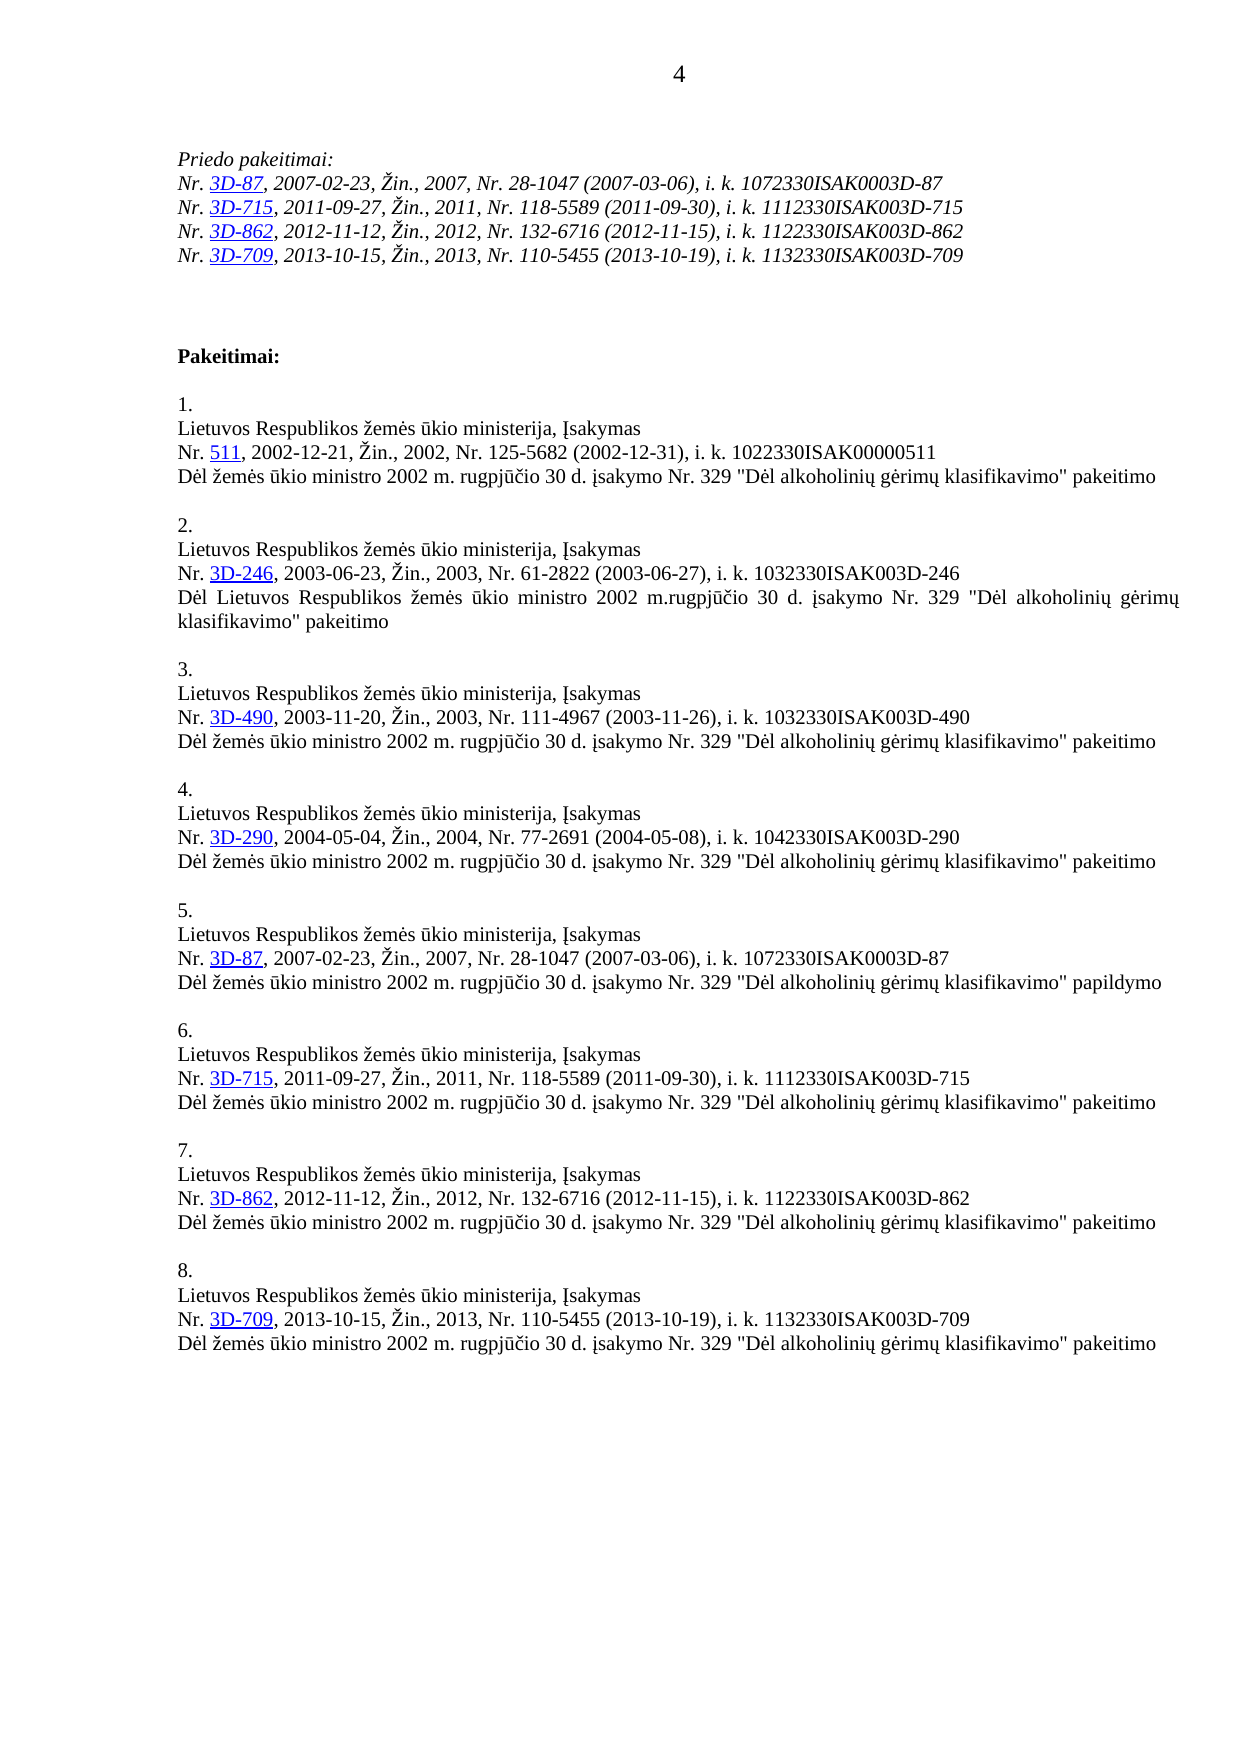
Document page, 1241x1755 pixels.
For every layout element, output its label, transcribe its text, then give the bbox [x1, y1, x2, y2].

text Nr. 3D-862, 2012-11-12, Žin., 2012, Nr. 132-6716 (2012-11-15), i. k. 1122330ISAK003D-862 [177, 1186, 1181, 1210]
text Nr. 3D-87, 2007-02-23, Žin., 2007, Nr. 28-1047 (2007-03-06), i. k. 1072330ISAK0003D-87 [177, 946, 1181, 970]
text Dėl žemės ūkio ministro 2002 m. rugpjūčio 30 d. įsakymo Nr. 329 "Dėl alkoholinių gėrimų klasifikavimo" pakeitimo [177, 1331, 1181, 1355]
text 3. [177, 657, 1181, 681]
text Dėl žemės ūkio ministro 2002 m. rugpjūčio 30 d. įsakymo Nr. 329 "Dėl alkoholinių gėrimų klasifikavimo" pakeitimo [177, 729, 1181, 753]
text Nr. 3D-715, 2011-09-27, Žin., 2011, Nr. 118-5589 (2011-09-30), i. k. 1112330ISAK003D-715 [177, 1066, 1181, 1090]
text 4. [177, 777, 1181, 801]
text Lietuvos Respublikos žemės ūkio ministerija, Įsakymas [177, 801, 1181, 825]
text 8. [177, 1258, 1181, 1282]
text Lietuvos Respublikos žemės ūkio ministerija, Įsakymas [177, 1042, 1181, 1066]
text Nr. 3D-290, 2004-05-04, Žin., 2004, Nr. 77-2691 (2004-05-08), i. k. 1042330ISAK003D-290 [177, 825, 1181, 849]
text Nr. 3D-709, 2013-10-15, Žin., 2013, Nr. 110-5455 (2013-10-19), i. k. 1132330ISAK003D-709 [177, 243, 1181, 267]
text Nr. 3D-87, 2007-02-23, Žin., 2007, Nr. 28-1047 (2007-03-06), i. k. 1072330ISAK0003D-87 [177, 171, 1181, 195]
text Dėl žemės ūkio ministro 2002 m. rugpjūčio 30 d. įsakymo Nr. 329 "Dėl alkoholinių gėrimų klasifikavimo" pakeitimo [177, 849, 1181, 873]
text 2. [177, 512, 1181, 537]
text Pakeitimai: [177, 344, 1181, 368]
text Dėl žemės ūkio ministro 2002 m. rugpjūčio 30 d. įsakymo Nr. 329 "Dėl alkoholinių gėrimų klasifikavimo" pakeitimo [177, 1090, 1181, 1114]
text Nr. 3D-715, 2011-09-27, Žin., 2011, Nr. 118-5589 (2011-09-30), i. k. 1112330ISAK003D-715 [177, 195, 1181, 219]
text Lietuvos Respublikos žemės ūkio ministerija, Įsakymas [177, 1162, 1181, 1186]
text Lietuvos Respublikos žemės ūkio ministerija, Įsakymas [177, 416, 1181, 440]
text Nr. 3D-246, 2003-06-23, Žin., 2003, Nr. 61-2822 (2003-06-27), i. k. 1032330ISAK003D-246 [177, 561, 1181, 585]
text Lietuvos Respublikos žemės ūkio ministerija, Įsakymas [177, 537, 1181, 561]
text Dėl žemės ūkio ministro 2002 m. rugpjūčio 30 d. įsakymo Nr. 329 "Dėl alkoholinių gėrimų klasifikavimo" papildymo [177, 970, 1181, 994]
text Lietuvos Respublikos žemės ūkio ministerija, Įsakymas [177, 922, 1181, 946]
text Dėl žemės ūkio ministro 2002 m. rugpjūčio 30 d. įsakymo Nr. 329 "Dėl alkoholinių gėrimų klasifikavimo" pakeitimo [177, 464, 1181, 488]
text Lietuvos Respublikos žemės ūkio ministerija, Įsakymas [177, 1282, 1181, 1307]
text Lietuvos Respublikos žemės ūkio ministerija, Įsakymas [177, 681, 1181, 705]
text Nr. 3D-862, 2012-11-12, Žin., 2012, Nr. 132-6716 (2012-11-15), i. k. 1122330ISAK003D-862 [177, 219, 1181, 243]
text Nr. 511, 2002-12-21, Žin., 2002, Nr. 125-5682 (2002-12-31), i. k. 1022330ISAK00000511 [177, 440, 1181, 464]
text 6. [177, 1018, 1181, 1042]
text Nr. 3D-709, 2013-10-15, Žin., 2013, Nr. 110-5455 (2013-10-19), i. k. 1132330ISAK003D-709 [177, 1307, 1181, 1331]
text 5. [177, 897, 1181, 922]
text Priedo pakeitimai: [177, 147, 1181, 171]
text 1. [177, 392, 1181, 416]
text Dėl Lietuvos Respublikos žemės ūkio ministro 2002 m.rugpjūčio 30 d. įsakymo Nr. 329 "Dėl alkoholinių gėrimų klasifikavimo" pakeitimo [177, 585, 1181, 633]
text Nr. 3D-490, 2003-11-20, Žin., 2003, Nr. 111-4967 (2003-11-26), i. k. 1032330ISAK003D-490 [177, 705, 1181, 729]
text Dėl žemės ūkio ministro 2002 m. rugpjūčio 30 d. įsakymo Nr. 329 "Dėl alkoholinių gėrimų klasifikavimo" pakeitimo [177, 1210, 1181, 1234]
text 7. [177, 1138, 1181, 1162]
